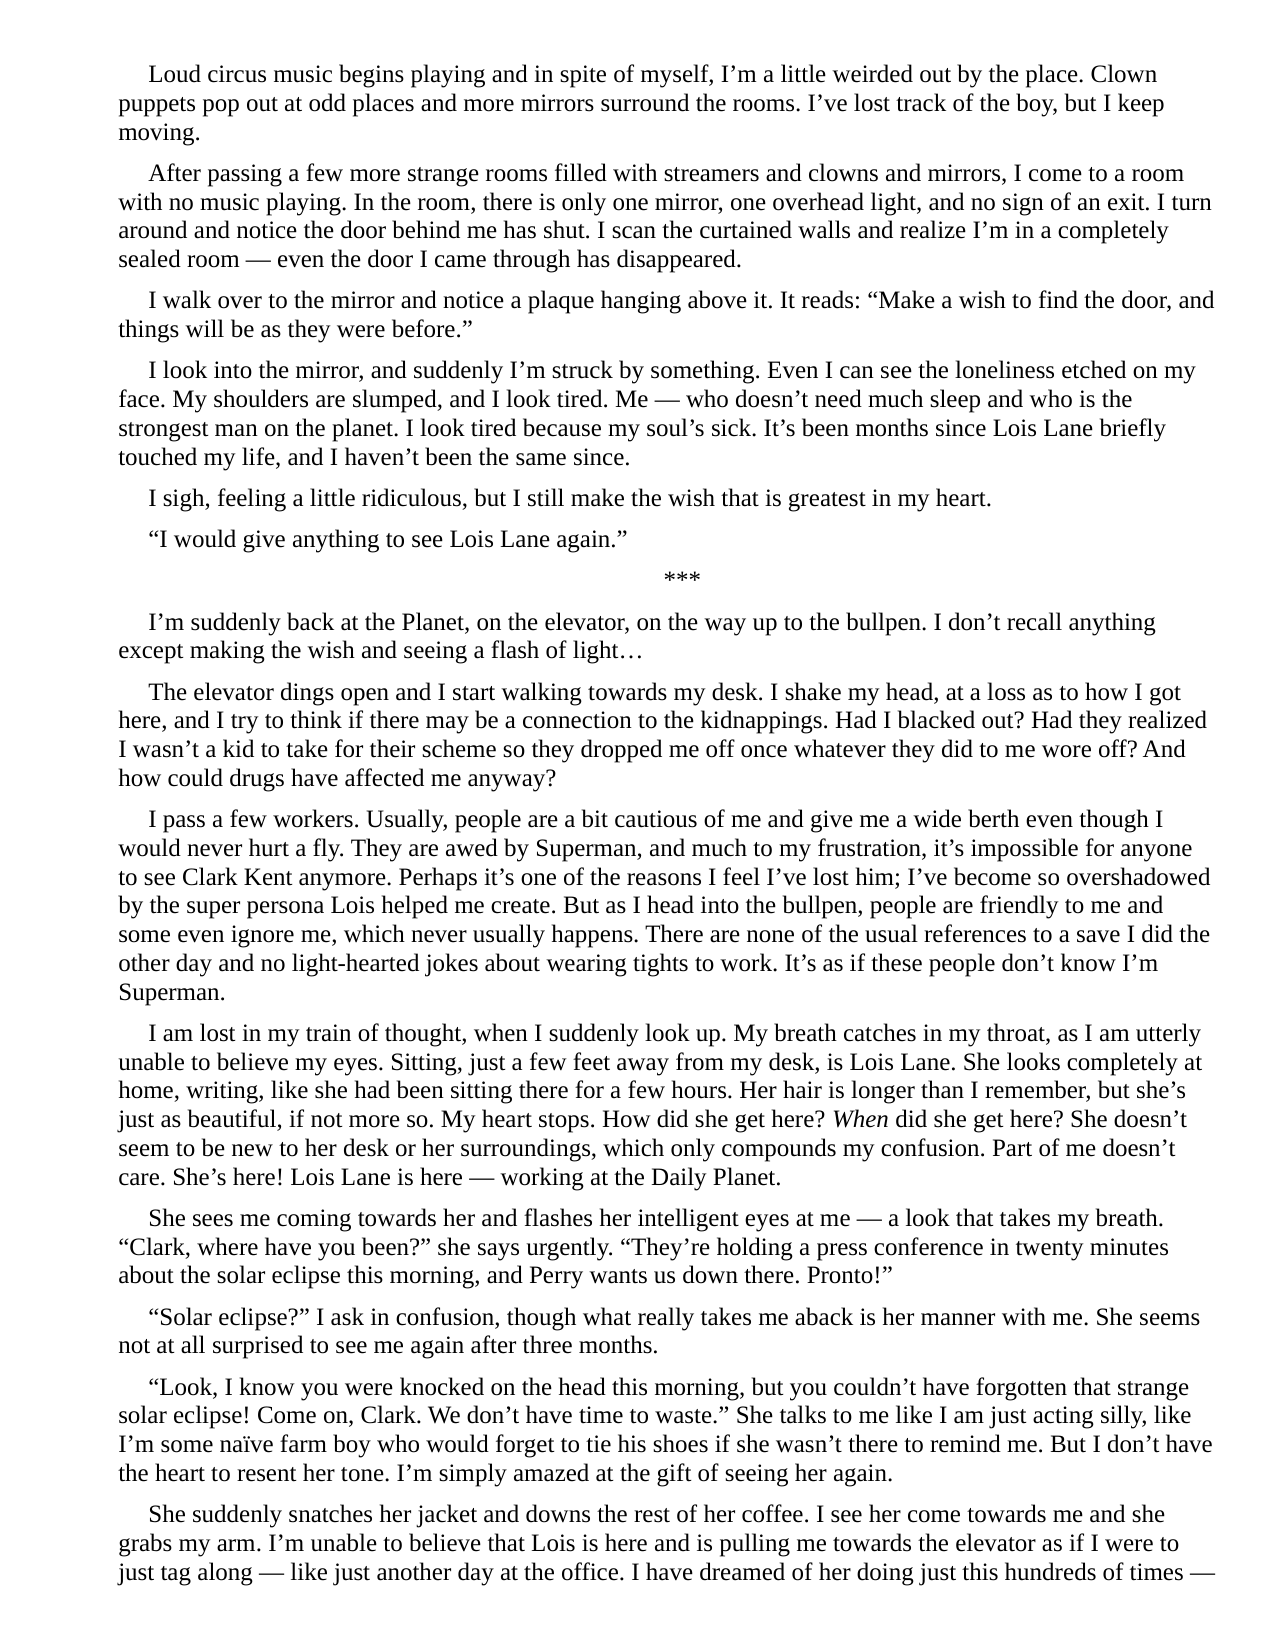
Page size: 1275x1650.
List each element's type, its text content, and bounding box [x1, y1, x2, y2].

text The elevator dings open and I start walking towards my desk. I shake my head, at a loss as to how I got here, and I try to think if there may be a connection to the kidnappings. Had I blacked out? Had they realized I wasn’t a kid to take for their scheme so they dropped me off once whatever they did to me wore off? And how could drugs have affected me anyway? [118, 677, 1216, 792]
text Loud circus music begins playing and in spite of myself, I’m a little weirded out by the place. Clown puppets pop out at odd places and more mirrors surround the rooms. I’ve lost track of the boy, but I keep moving. [118, 59, 1216, 145]
text I pass a few workers. Usually, people are a bit cautious of me and give me a wide berth even though I would never hurt a fly. They are awed by Superman, and much to my frustration, it’s impossible for anyone to see Clark Kent anymore. Perhaps it’s one of the reasons I feel I’ve lost him; I’ve become so overshadowed by the super persona Lois helped me create. But as I head into the bullpen, people are friendly to me and some even ignore me, which never usually happens. There are none of the usual references to a save I did the other day and no light-hearted jokes about wearing tights to work. It’s as if these people don’t know I’m Superman. [118, 804, 1216, 1005]
text After passing a few more strange rooms filled with streamers and clowns and mirrors, I come to a room with no music playing. In the room, there is only one mirror, one overhead light, and no sign of an exit. I turn around and notice the door behind me has shut. I scan the curtained walls and realize I’m in a completely sealed room — even the door I came through has disappeared. [118, 158, 1216, 273]
text She sees me coming towards her and flashes her intelligent eyes at me — a look that takes my breath. “Clark, where have you been?” she says urgently. “They’re holding a press conference in twenty minutes about the solar eclipse this morning, and Perry wants us down there. Pronto!” [118, 1203, 1216, 1289]
text I’m suddenly back at the Planet, on the elevator, on the way up to the bullpen. I don’t recall anything except making the wish and seeing a flash of light… [118, 607, 1216, 664]
text I walk over to the mirror and notice a plaque hanging above it. It reads: “Make a wish to find the door, and things will be as they were before.” [118, 285, 1216, 343]
text I sigh, feeling a little ridiculous, but I still make the wish that is greatest in my heart. [118, 483, 1216, 512]
text She suddenly snatches her jacket and downs the rest of her coffee. I see her come towards me and she grabs my arm. I’m unable to believe that Lois is here and is pulling me towards the elevator as if I were to just tag along — like just another day at the office. I have dreamed of her doing just this hundreds of times — [118, 1499, 1216, 1585]
text “Solar eclipse?” I ask in confusion, though what really takes me aback is her manner with me. She seems not at all surprised to see me again after three months. [118, 1302, 1216, 1359]
text I look into the mirror, and suddenly I’m struck by something. Even I can see the loneliness etched on my face. My shoulders are slumped, and I look tired. Me — who doesn’t need much sleep and who is the strongest man on the planet. I look tired because my soul’s sick. It’s been months since Lois Lane briefly touched my life, and I haven’t been the same since. [118, 355, 1216, 470]
text *** [118, 565, 1216, 594]
text I am lost in my train of thought, when I suddenly look up. My breath catches in my throat, as I am utterly unable to believe my eyes. Sitting, just a few feet away from my desk, is Lois Lane. She looks completely at home, writing, like she had been sitting there for a few hours. Her hair is longer than I remember, but she’s just as beautiful, if not more so. My heart stops. How did she get here? When did she get here? She doesn’t seem to be new to her desk or her surroundings, which only compounds my confusion. Part of me doesn’t care. She’s here! Lois Lane is here — working at the Daily Planet. [118, 1018, 1216, 1190]
text “I would give anything to see Lois Lane again.” [118, 524, 1216, 553]
text “Look, I know you were knocked on the head this morning, but you couldn’t have forgotten that strange solar eclipse! Come on, Clark. We don’t have time to waste.” She talks to me like I am just acting silly, like I’m some naïve farm boy who would forget to tie his shoes if she wasn’t there to remind me. But I don’t have the heart to resent her tone. I’m simply amazed at the gift of seeing her again. [118, 1372, 1216, 1487]
